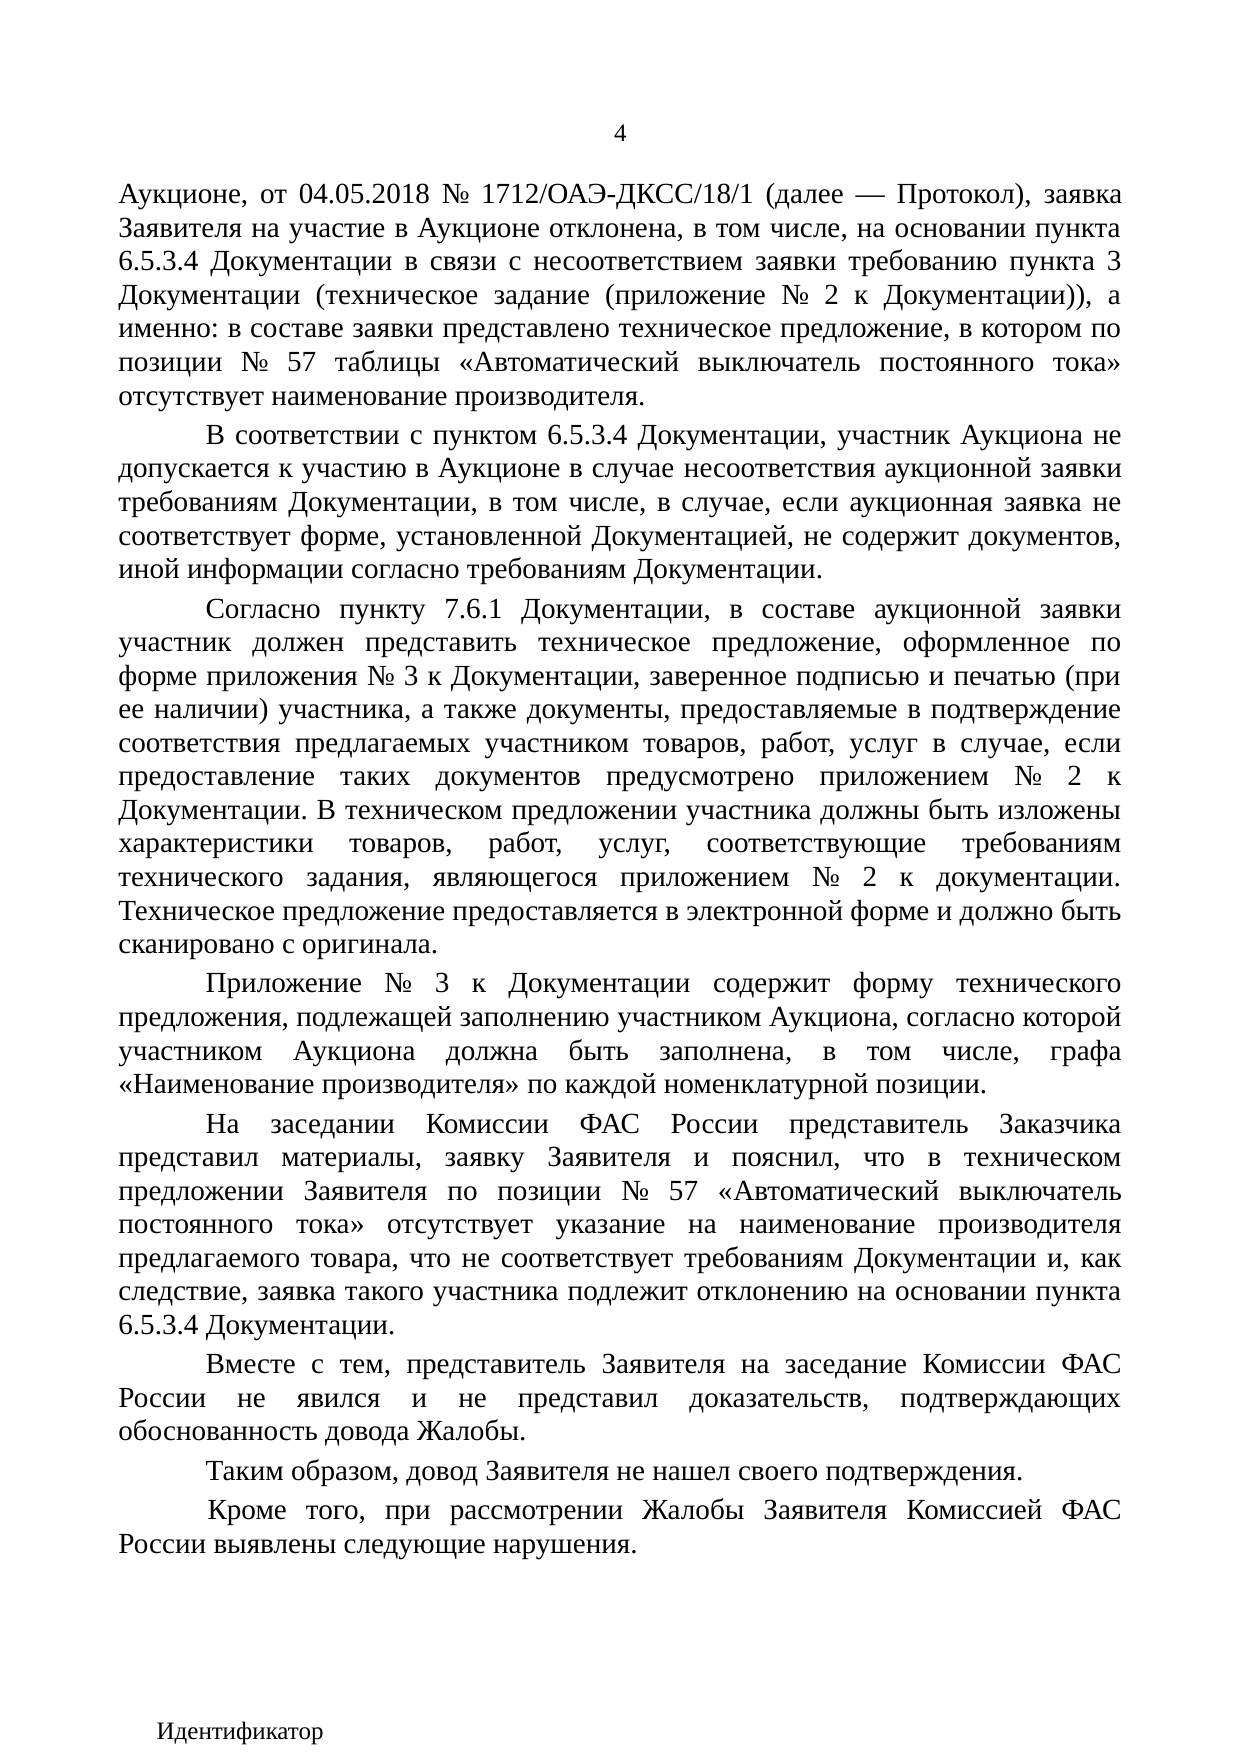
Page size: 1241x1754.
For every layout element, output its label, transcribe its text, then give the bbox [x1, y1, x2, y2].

text Кроме того, при рассмотрении Жалобы Заявителя Комиссией ФАС России выявлены следующие нарушения. [118, 1492, 1122, 1559]
text Таким образом, довод Заявителя не нашел своего подтверждения. [118, 1453, 1122, 1487]
text Приложение № 3 к Документации содержит форму технического предложения, подлежащей заполнению участником Аукциона, согласно которой участником Аукциона должна быть заполнена, в том числе, графа «Наименование производителя» по каждой номенклатурной позиции. [118, 966, 1122, 1100]
text Вместе с тем, представитель Заявителя на заседание Комиссии ФАС России не явился и не представил доказательств, подтверждающих обоснованность довода Жалобы. [118, 1346, 1122, 1447]
text На заседании Комиссии ФАС России представитель Заказчика представил материалы, заявку Заявителя и пояснил, что в техническом предложении Заявителя по позиции № 57 «Автоматический выключатель постоянного тока» отсутствует указание на наименование производителя предлагаемого товара, что не соответствует требованиям Документации и, как следствие, заявка такого участника подлежит отклонению на основании пункта 6.5.3.4 Документации. [118, 1106, 1122, 1341]
text В соответствии с пунктом 6.5.3.4 Документации, участник Аукциона не допускается к участию в Аукционе в случае несоответствия аукционной заявки требованиям Документации, в том числе, в случае, если аукционная заявка не соответствует форме, установленной Документацией, не содержит документов, иной информации согласно требованиям Документации. [118, 417, 1122, 585]
text Аукционе, от 04.05.2018 № 1712/ОАЭ-ДКСС/18/1 (далее — Протокол), заявка Заявителя на участие в Аукционе отклонена, в том числе, на основании пункта 6.5.3.4 Документации в связи с несоответствием заявки требованию пункта 3 Документации (техническое задание (приложение № 2 к Документации)), а именно: в составе заявки представлено техническое предложение, в котором по позиции № 57 таблицы «Автоматический выключатель постоянного тока» отсутствует наименование производителя. [118, 176, 1122, 411]
text Согласно пункту 7.6.1 Документации, в составе аукционной заявки участник должен представить техническое предложение, оформленное по форме приложения № 3 к Документации, заверенное подписью и печатью (при ее наличии) участника, а также документы, предоставляемые в подтверждение соответствия предлагаемых участником товаров, работ, услуг в случае, если предоставление таких документов предусмотрено приложением № 2 к Документации. В техническом предложении участника должны быть изложены характеристики товаров, работ, услуг, соответствующие требованиям технического задания, являющегося приложением № 2 к документации. Техническое предложение предоставляется в электронной форме и должно быть сканировано с оригинала. [118, 591, 1122, 960]
